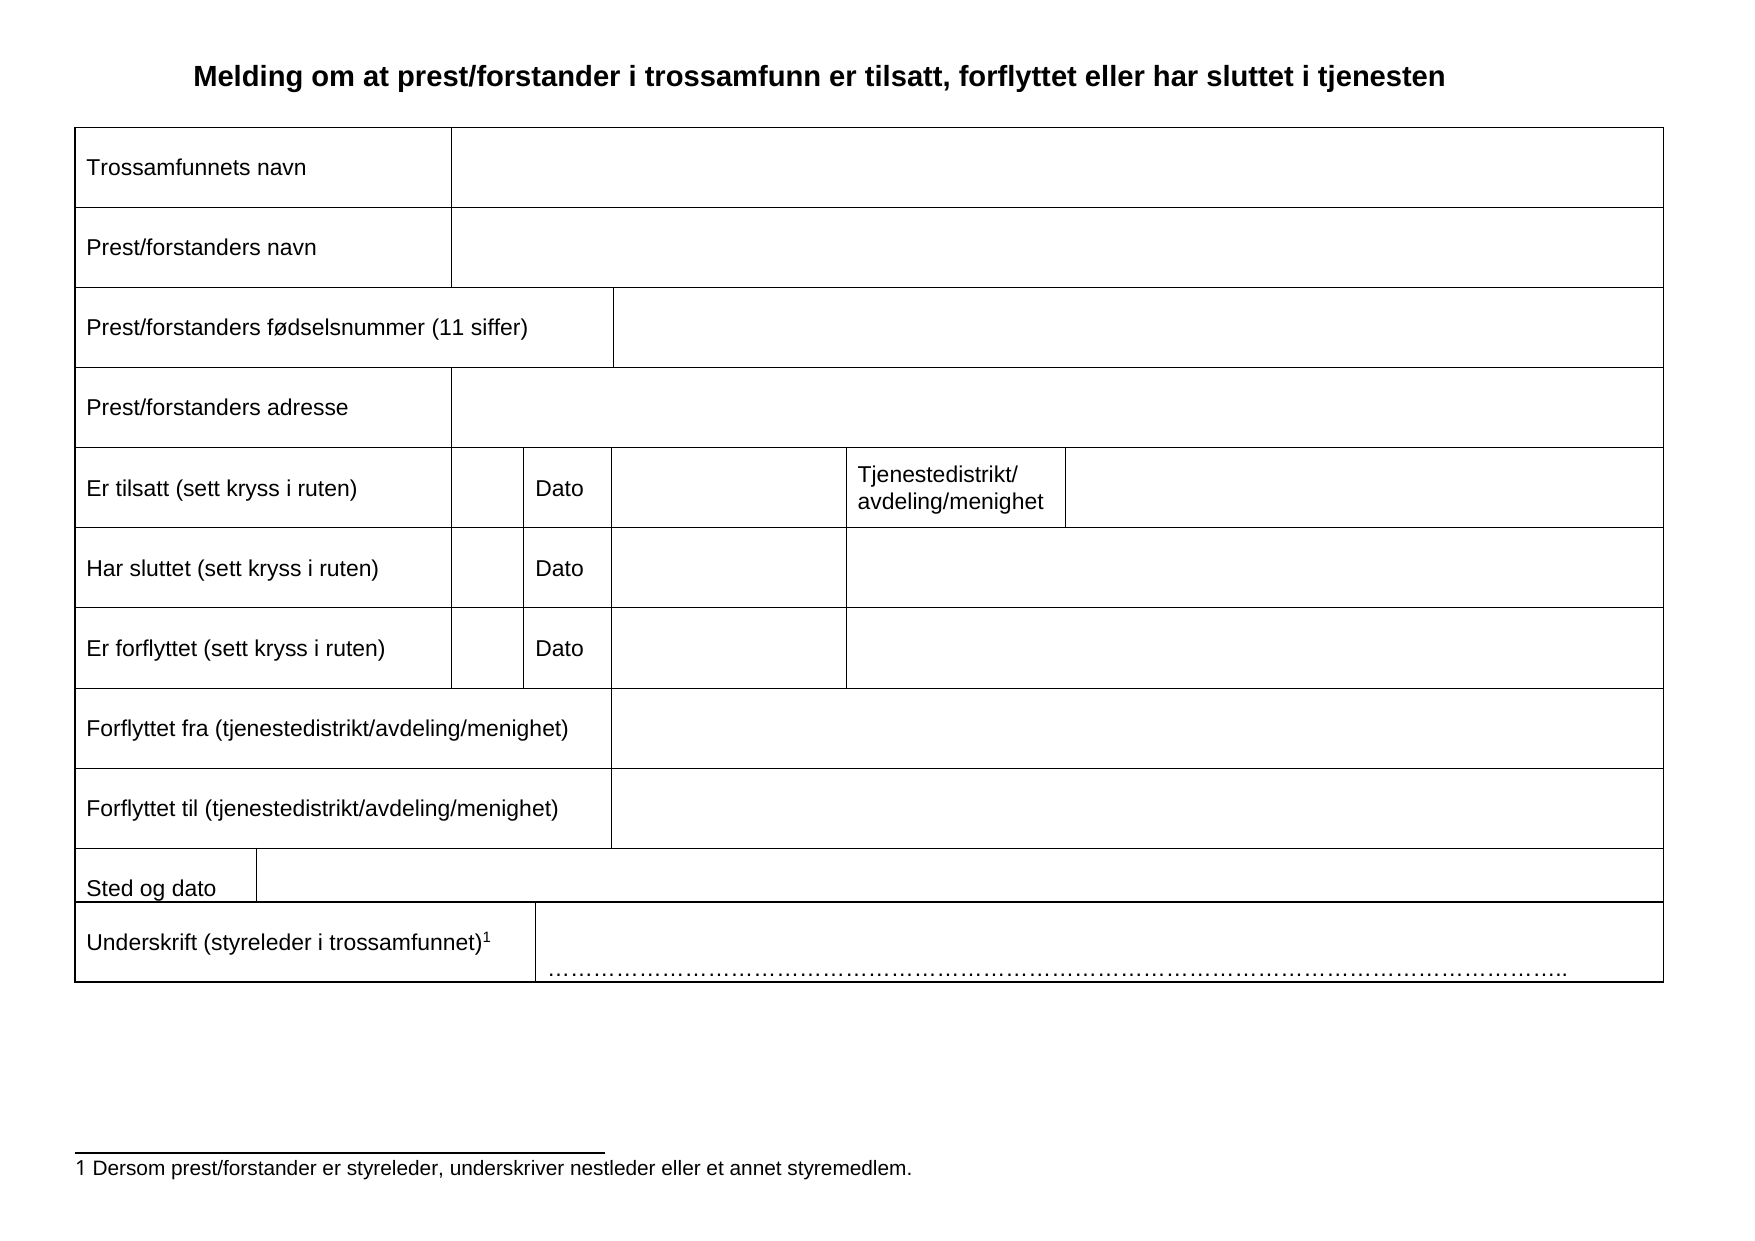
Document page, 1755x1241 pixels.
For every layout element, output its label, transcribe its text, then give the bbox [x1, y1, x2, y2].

table_cell [612, 689, 1663, 767]
table_cell Dato [524, 528, 611, 607]
table_cell [452, 448, 523, 527]
table_cell [452, 608, 523, 687]
table_header [452, 128, 1663, 207]
text Melding om at prest/forstander i trossamfunn er tilsatt, forflyttet eller har sluttet i tjenesten [134, 59, 1679, 93]
table_cell [1066, 448, 1663, 527]
table_cell Tjenestedistrikt/ avdeling/menighet [847, 448, 1065, 527]
table_cell Forflyttet fra (tjenestedistrikt/avdeling/menighet) [76, 689, 611, 767]
table_cell [847, 608, 1663, 687]
table_cell Dato [524, 608, 611, 687]
table_cell [612, 769, 1663, 848]
table_cell Dato [524, 448, 611, 527]
table_cell Sted og dato [76, 849, 256, 901]
table_cell [612, 448, 846, 527]
table_header Trossamfunnets navn [76, 128, 451, 207]
table_cell [614, 288, 1663, 367]
table_cell Prest/forstanders fødselsnummer (11 siffer) [76, 288, 613, 367]
table_cell [612, 608, 846, 687]
table_cell [452, 368, 1663, 447]
table_cell Har sluttet (sett kryss i ruten) [76, 528, 451, 607]
table_cell Er forflyttet (sett kryss i ruten) [76, 608, 451, 687]
table_cell [452, 528, 523, 607]
table_cell Er tilsatt (sett kryss i ruten) [76, 448, 451, 527]
table_cell Forflyttet til (tjenestedistrikt/avdeling/menighet) [76, 769, 611, 848]
table_cell …………………………………………………………………………………………………………………….. [536, 903, 1663, 981]
table_cell [847, 528, 1663, 607]
table_cell [612, 528, 846, 607]
table_cell [452, 208, 1663, 287]
table_cell Prest/forstanders navn [76, 208, 451, 287]
table_cell Prest/forstanders adresse [76, 368, 451, 447]
table_cell Underskrift (styreleder i trossamfunnet) [76, 903, 535, 981]
table_cell [257, 849, 1663, 901]
